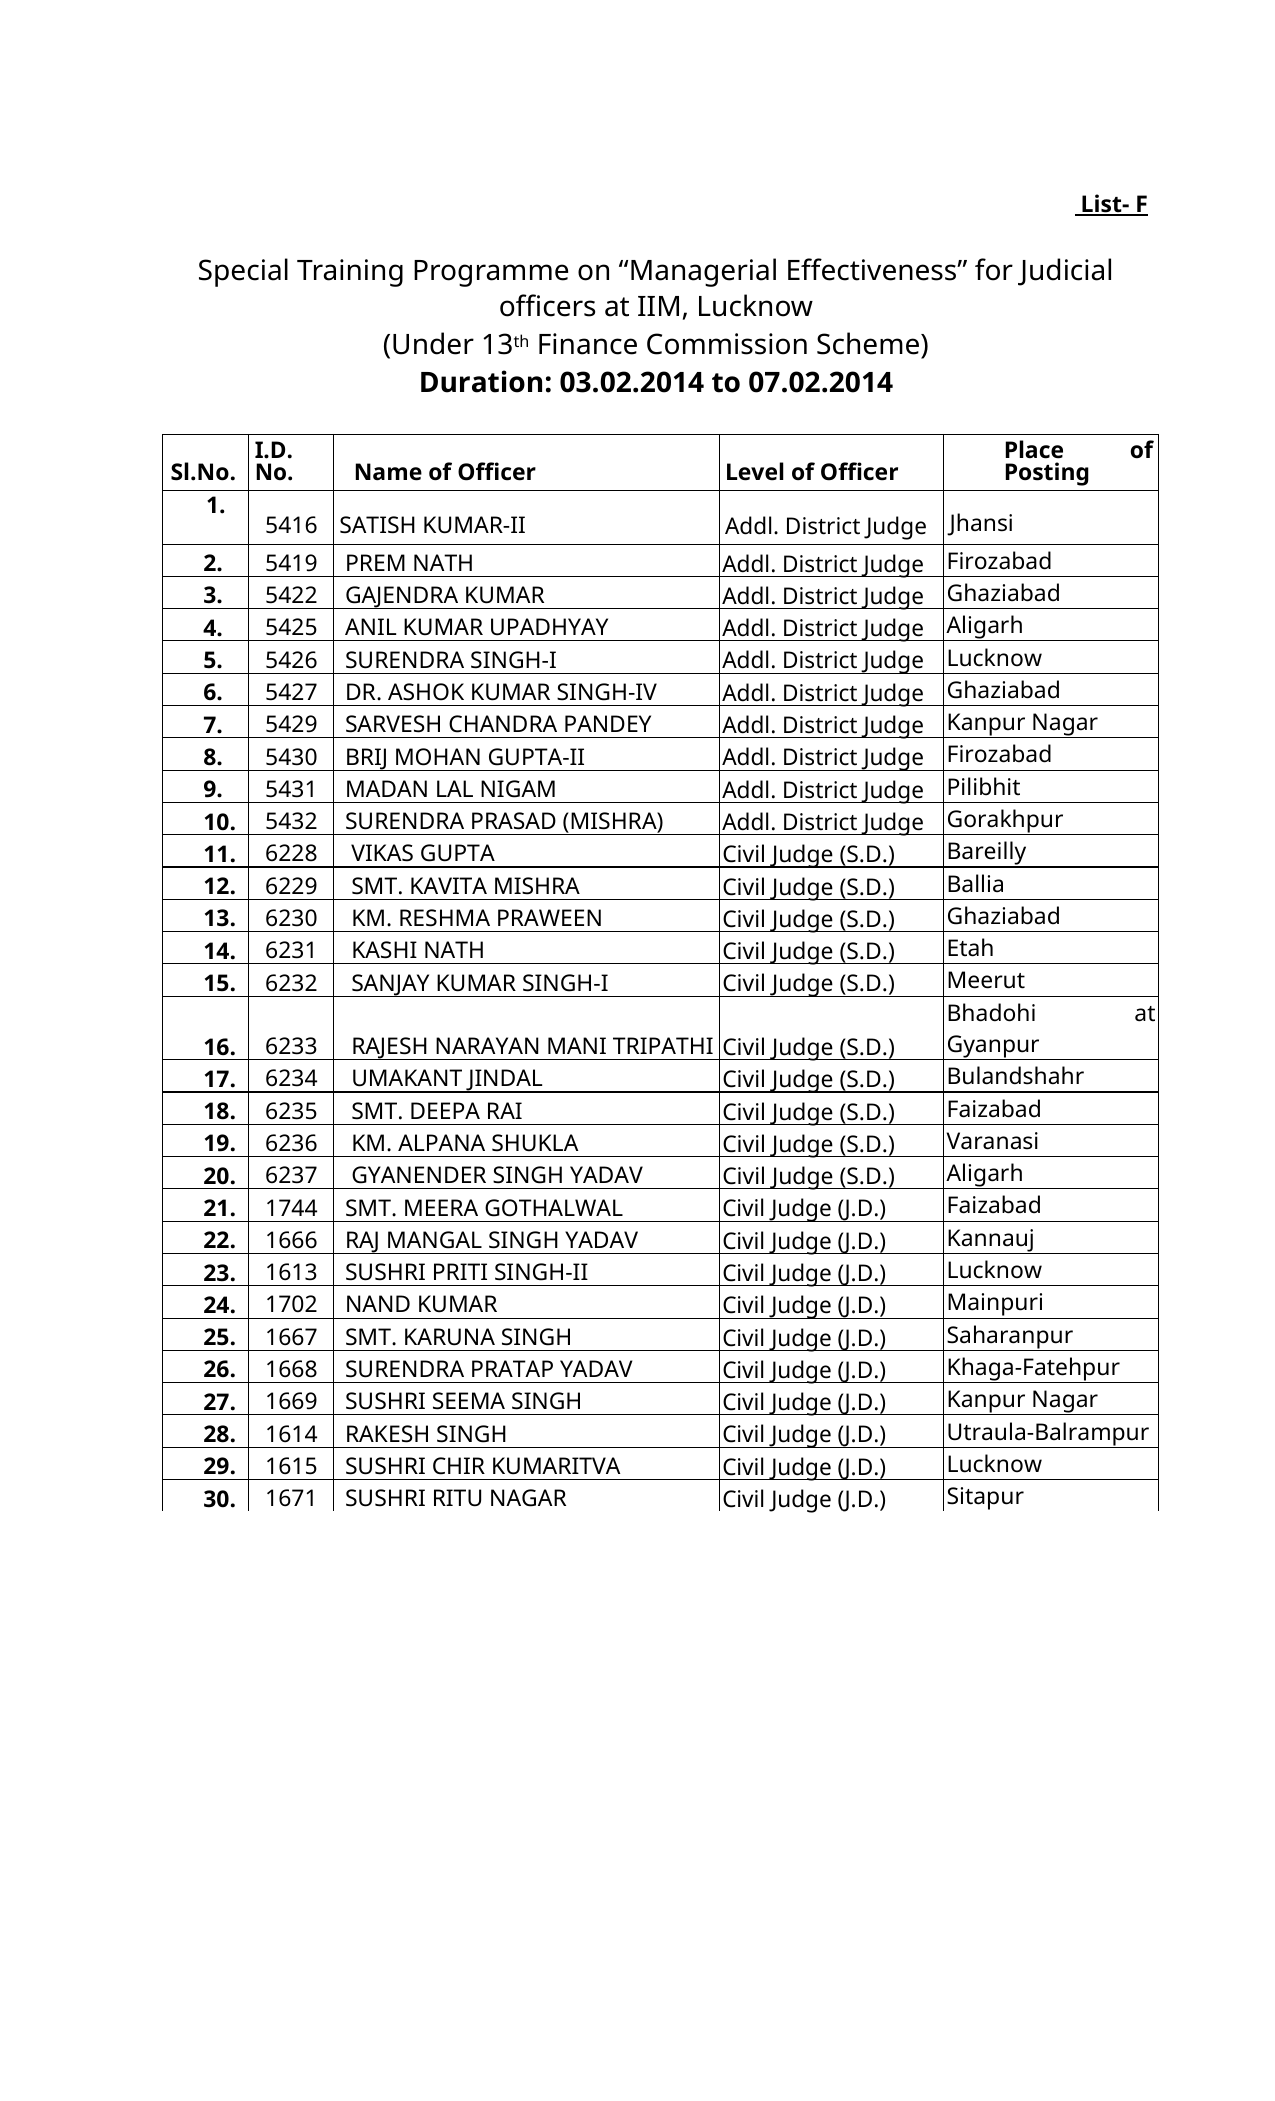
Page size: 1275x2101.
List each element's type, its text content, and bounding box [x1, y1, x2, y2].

table_cell SMT. MEERA GOTHALWAL [334, 1189, 719, 1221]
table_cell 5419 [249, 545, 333, 576]
table_cell 6232 [249, 964, 333, 996]
table_cell [163, 706, 248, 737]
table_cell Sitapur [944, 1480, 1158, 1511]
table_cell 1702 [249, 1286, 333, 1317]
table_cell Civil Judge (S.D.) [720, 1157, 943, 1188]
table_cell [163, 771, 248, 802]
table_cell [163, 1480, 248, 1511]
table_cell [163, 997, 248, 1059]
table_cell Lucknow [944, 1254, 1158, 1285]
table_cell Pilibhit [944, 771, 1158, 802]
table_cell [163, 1093, 248, 1124]
table_cell Addl. District Judge [720, 706, 943, 737]
table_header I.D. No. [249, 435, 333, 490]
table_cell Civil Judge (S.D.) [720, 835, 943, 866]
table_cell Civil Judge (S.D.) [720, 964, 943, 996]
table_cell Civil Judge (S.D.) [720, 1125, 943, 1156]
table_cell Addl. District Judge [720, 771, 943, 802]
table_cell 1668 [249, 1351, 333, 1382]
table_cell Civil Judge (J.D.) [720, 1222, 943, 1253]
table_cell [163, 1254, 248, 1285]
table_cell 6237 [249, 1157, 333, 1188]
table_cell [163, 1448, 248, 1479]
table_cell [163, 900, 248, 931]
table_cell DR. ASHOK KUMAR SINGH-IV [334, 674, 719, 705]
table_cell [163, 609, 248, 640]
table_cell Lucknow [944, 1448, 1158, 1479]
table_cell 6233 [249, 997, 333, 1059]
table_cell Addl. District Judge [720, 491, 943, 543]
table_cell Civil Judge (S.D.) [720, 868, 943, 899]
table_cell RAKESH SINGH [334, 1415, 719, 1447]
table_cell Civil Judge (J.D.) [720, 1383, 943, 1414]
table_cell Addl. District Judge [720, 609, 943, 640]
table_cell Civil Judge (J.D.) [720, 1448, 943, 1479]
table_cell 6231 [249, 932, 333, 963]
table_cell Ballia [944, 868, 1158, 899]
table_cell [163, 932, 248, 963]
table_cell Bulandshahr [944, 1060, 1158, 1091]
table_cell Civil Judge (J.D.) [720, 1254, 943, 1285]
table_cell 5422 [249, 577, 333, 608]
table_cell Addl. District Judge [720, 803, 943, 834]
table_cell Civil Judge (S.D.) [720, 932, 943, 963]
table_cell 1744 [249, 1189, 333, 1221]
table_cell 6230 [249, 900, 333, 931]
table_header Level of Officer [720, 435, 943, 490]
table_cell Bhadohi at Gyanpur [944, 997, 1158, 1059]
table_cell [163, 1415, 248, 1447]
table_cell Kannauj [944, 1222, 1158, 1253]
table_cell [163, 577, 248, 608]
table_cell Ghaziabad [944, 577, 1158, 608]
table_cell Civil Judge (S.D.) [720, 1060, 943, 1091]
table_cell SANJAY KUMAR SINGH-I [334, 964, 719, 996]
table_cell Varanasi [944, 1125, 1158, 1156]
table_cell NAND KUMAR [334, 1286, 719, 1317]
table_cell 5425 [249, 609, 333, 640]
table_cell Bareilly [944, 835, 1158, 866]
table_cell 1613 [249, 1254, 333, 1285]
table_cell SATISH KUMAR-II [334, 491, 719, 543]
table_cell Civil Judge (J.D.) [720, 1189, 943, 1221]
table_cell MADAN LAL NIGAM [334, 771, 719, 802]
table_cell RAJ MANGAL SINGH YADAV [334, 1222, 719, 1253]
table_cell [163, 1319, 248, 1350]
table_header Sl.No. [163, 435, 248, 490]
table_cell RAJESH NARAYAN MANI TRIPATHI [334, 997, 719, 1059]
table_cell SURENDRA PRATAP YADAV [334, 1351, 719, 1382]
table_cell KM. RESHMA PRAWEEN [334, 900, 719, 931]
table_cell SURENDRA PRASAD (MISHRA) [334, 803, 719, 834]
table_cell SUSHRI RITU NAGAR [334, 1480, 719, 1511]
table_cell UMAKANT JINDAL [334, 1060, 719, 1091]
table_cell SURENDRA SINGH-I [334, 641, 719, 673]
table_cell Ghaziabad [944, 900, 1158, 931]
text (Under 13th Finance Commission Scheme) [164, 324, 1147, 363]
table_cell [163, 1060, 248, 1091]
table_cell GAJENDRA KUMAR [334, 577, 719, 608]
table_cell SUSHRI PRITI SINGH-II [334, 1254, 719, 1285]
table_cell 1667 [249, 1319, 333, 1350]
table_cell [163, 1125, 248, 1156]
table_cell 1669 [249, 1383, 333, 1414]
table_cell [163, 803, 248, 834]
table_cell 5426 [249, 641, 333, 673]
table_cell Civil Judge (J.D.) [720, 1319, 943, 1350]
table_cell SUSHRI SEEMA SINGH [334, 1383, 719, 1414]
table_cell KM. ALPANA SHUKLA [334, 1125, 719, 1156]
table_cell [163, 1222, 248, 1253]
table_cell SARVESH CHANDRA PANDEY [334, 706, 719, 737]
table_cell Saharanpur [944, 1319, 1158, 1350]
table_cell [163, 1286, 248, 1317]
table_cell Kanpur Nagar [944, 706, 1158, 737]
table_cell Aligarh [944, 609, 1158, 640]
table_cell Addl. District Judge [720, 545, 943, 576]
table_cell Addl. District Judge [720, 641, 943, 673]
table_cell Faizabad [944, 1093, 1158, 1124]
text Special Training Programme on “Managerial Effectiveness” for Judicial officers at IIM, Lucknow [164, 250, 1147, 324]
table_cell 6235 [249, 1093, 333, 1124]
table_cell Addl. District Judge [720, 674, 943, 705]
table_cell SMT. DEEPA RAI [334, 1093, 719, 1124]
table_cell Khaga-Fatehpur [944, 1351, 1158, 1382]
table_cell VIKAS GUPTA [334, 835, 719, 866]
table_cell Civil Judge (J.D.) [720, 1480, 943, 1511]
table_cell Faizabad [944, 1189, 1158, 1221]
table_cell Firozabad [944, 545, 1158, 576]
table_cell Meerut [944, 964, 1158, 996]
table_cell Jhansi [944, 491, 1158, 543]
table_cell 1615 [249, 1448, 333, 1479]
table_cell Aligarh [944, 1157, 1158, 1188]
table_cell 1666 [249, 1222, 333, 1253]
table_cell GYANENDER SINGH YADAV [334, 1157, 719, 1188]
table_cell [163, 964, 248, 996]
table_cell 5416 [249, 491, 333, 543]
table_cell [163, 674, 248, 705]
table_cell Kanpur Nagar [944, 1383, 1158, 1414]
table_cell [163, 835, 248, 866]
table_cell [163, 1351, 248, 1382]
table_cell Civil Judge (J.D.) [720, 1286, 943, 1317]
table_cell Ghaziabad [944, 674, 1158, 705]
table_cell BRIJ MOHAN GUPTA-II [334, 738, 719, 769]
table_cell Utraula-Balrampur [944, 1415, 1158, 1447]
table_cell Civil Judge (J.D.) [720, 1351, 943, 1382]
table_cell [163, 1383, 248, 1414]
table_cell Lucknow [944, 641, 1158, 673]
table_cell Civil Judge (S.D.) [720, 1093, 943, 1124]
table_cell 5432 [249, 803, 333, 834]
table_cell 6236 [249, 1125, 333, 1156]
text Duration: 03.02.2014 to 07.02.2014 [164, 363, 1147, 401]
table_cell Civil Judge (S.D.) [720, 900, 943, 931]
table_cell [163, 738, 248, 769]
table_cell 6229 [249, 868, 333, 899]
table_cell [163, 491, 248, 543]
table_cell 6234 [249, 1060, 333, 1091]
table_cell [163, 641, 248, 673]
table_cell 1671 [249, 1480, 333, 1511]
table_cell Mainpuri [944, 1286, 1158, 1317]
table_cell 5431 [249, 771, 333, 802]
table_cell Addl. District Judge [720, 738, 943, 769]
table_cell 1614 [249, 1415, 333, 1447]
table_cell Gorakhpur [944, 803, 1158, 834]
table_cell 5430 [249, 738, 333, 769]
table_cell Etah [944, 932, 1158, 963]
text List- F [657, 188, 1147, 219]
table_cell SMT. KAVITA MISHRA [334, 868, 719, 899]
table_cell 5429 [249, 706, 333, 737]
table_cell 6228 [249, 835, 333, 866]
table_cell Addl. District Judge [720, 577, 943, 608]
table_cell PREM NATH [334, 545, 719, 576]
table_header Place of Posting [944, 435, 1158, 490]
table_cell [163, 1157, 248, 1188]
table_cell Civil Judge (S.D.) [720, 997, 943, 1059]
table_cell SUSHRI CHIR KUMARITVA [334, 1448, 719, 1479]
table_cell [163, 868, 248, 899]
table_cell [163, 545, 248, 576]
table_cell 5427 [249, 674, 333, 705]
table_header Name of Officer [334, 435, 719, 490]
table_cell KASHI NATH [334, 932, 719, 963]
table_cell Civil Judge (J.D.) [720, 1415, 943, 1447]
table_cell SMT. KARUNA SINGH [334, 1319, 719, 1350]
table_cell Firozabad [944, 738, 1158, 769]
table_cell ANIL KUMAR UPADHYAY [334, 609, 719, 640]
table_cell [163, 1189, 248, 1221]
